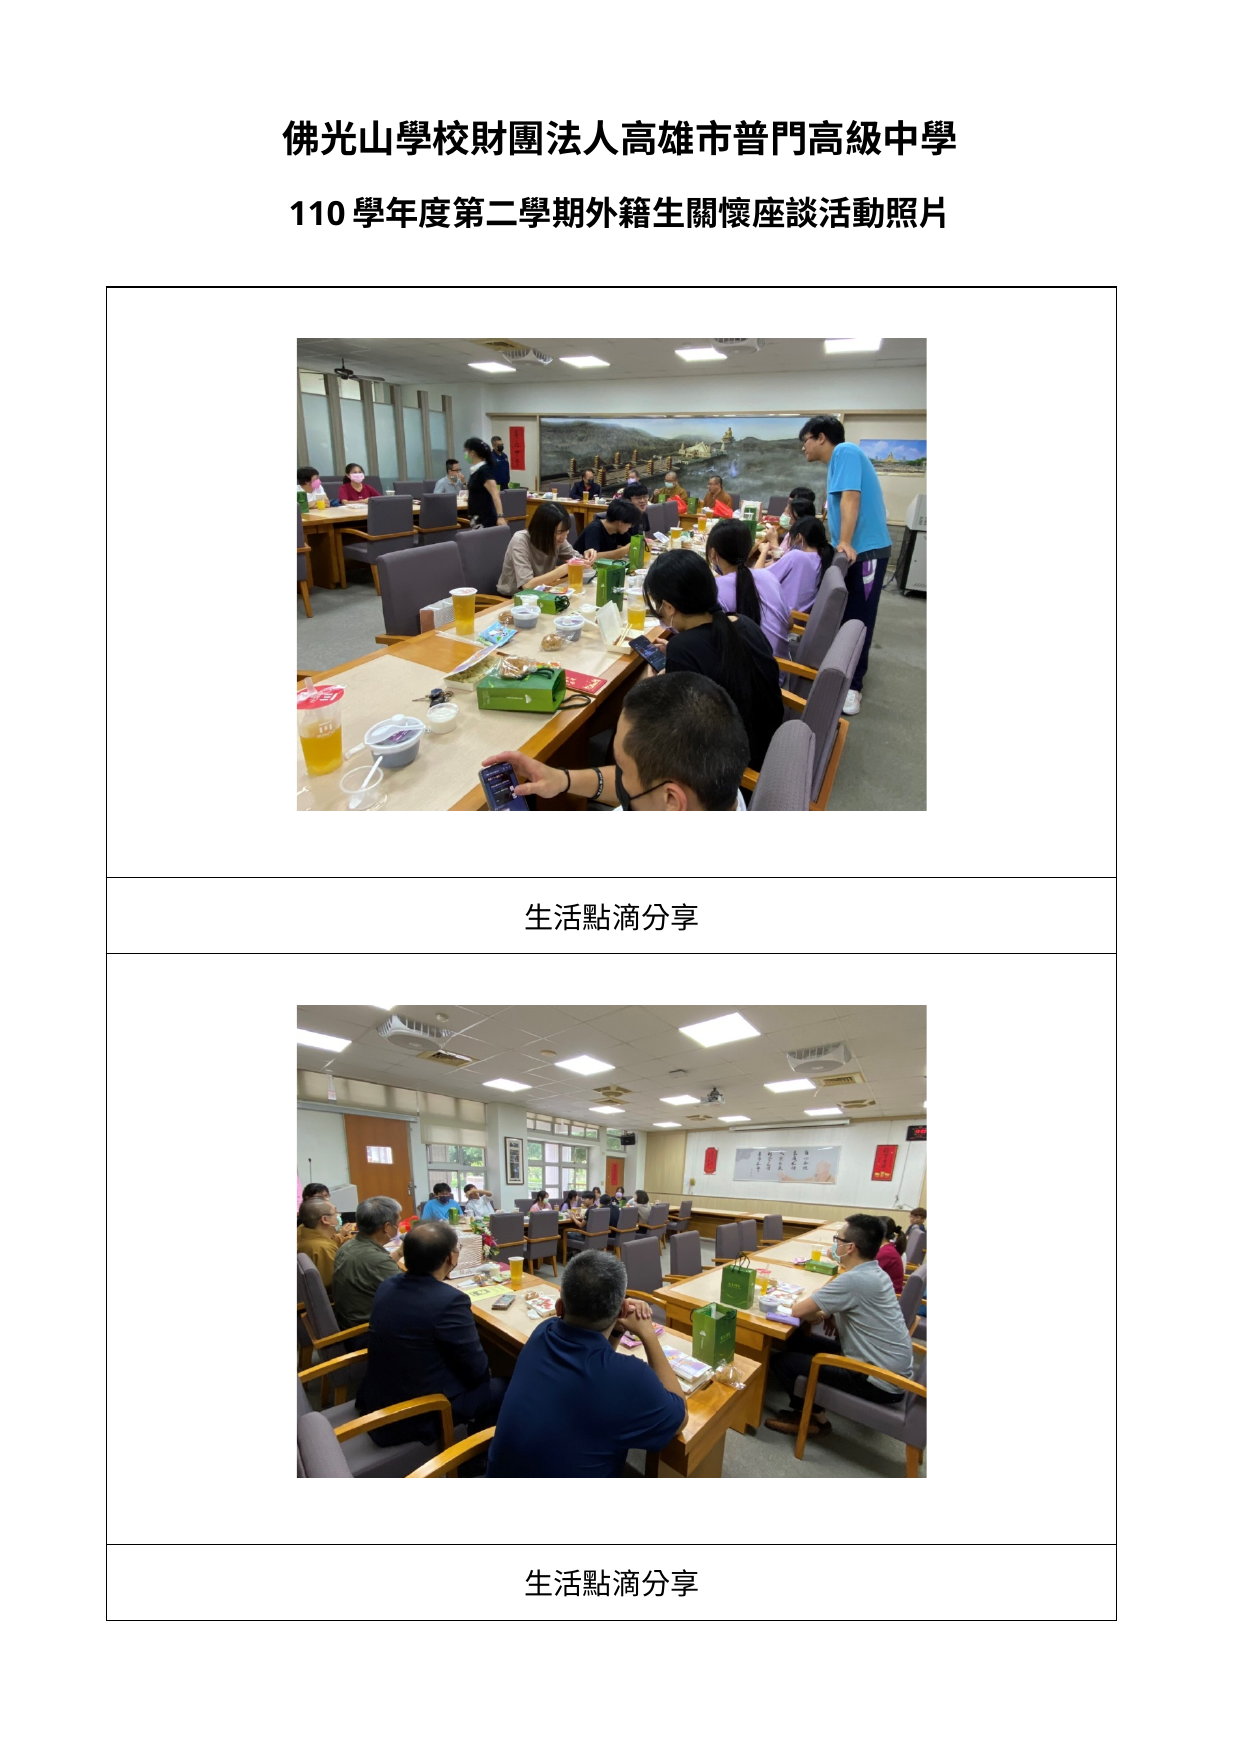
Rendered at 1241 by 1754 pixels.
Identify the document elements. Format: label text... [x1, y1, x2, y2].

table_cell 生活點滴分享 [107, 878, 1116, 953]
text 110學年度第二學期外籍生關懷座談活動照片 [118, 174, 1122, 249]
picture [296, 338, 927, 811]
table_cell [107, 954, 1116, 1543]
table_cell 生活點滴分享 [107, 1545, 1116, 1619]
picture [296, 1005, 927, 1478]
text 佛光山學校財團法人高雄市普門高級中學 [118, 99, 1122, 174]
table_header [107, 288, 1116, 877]
